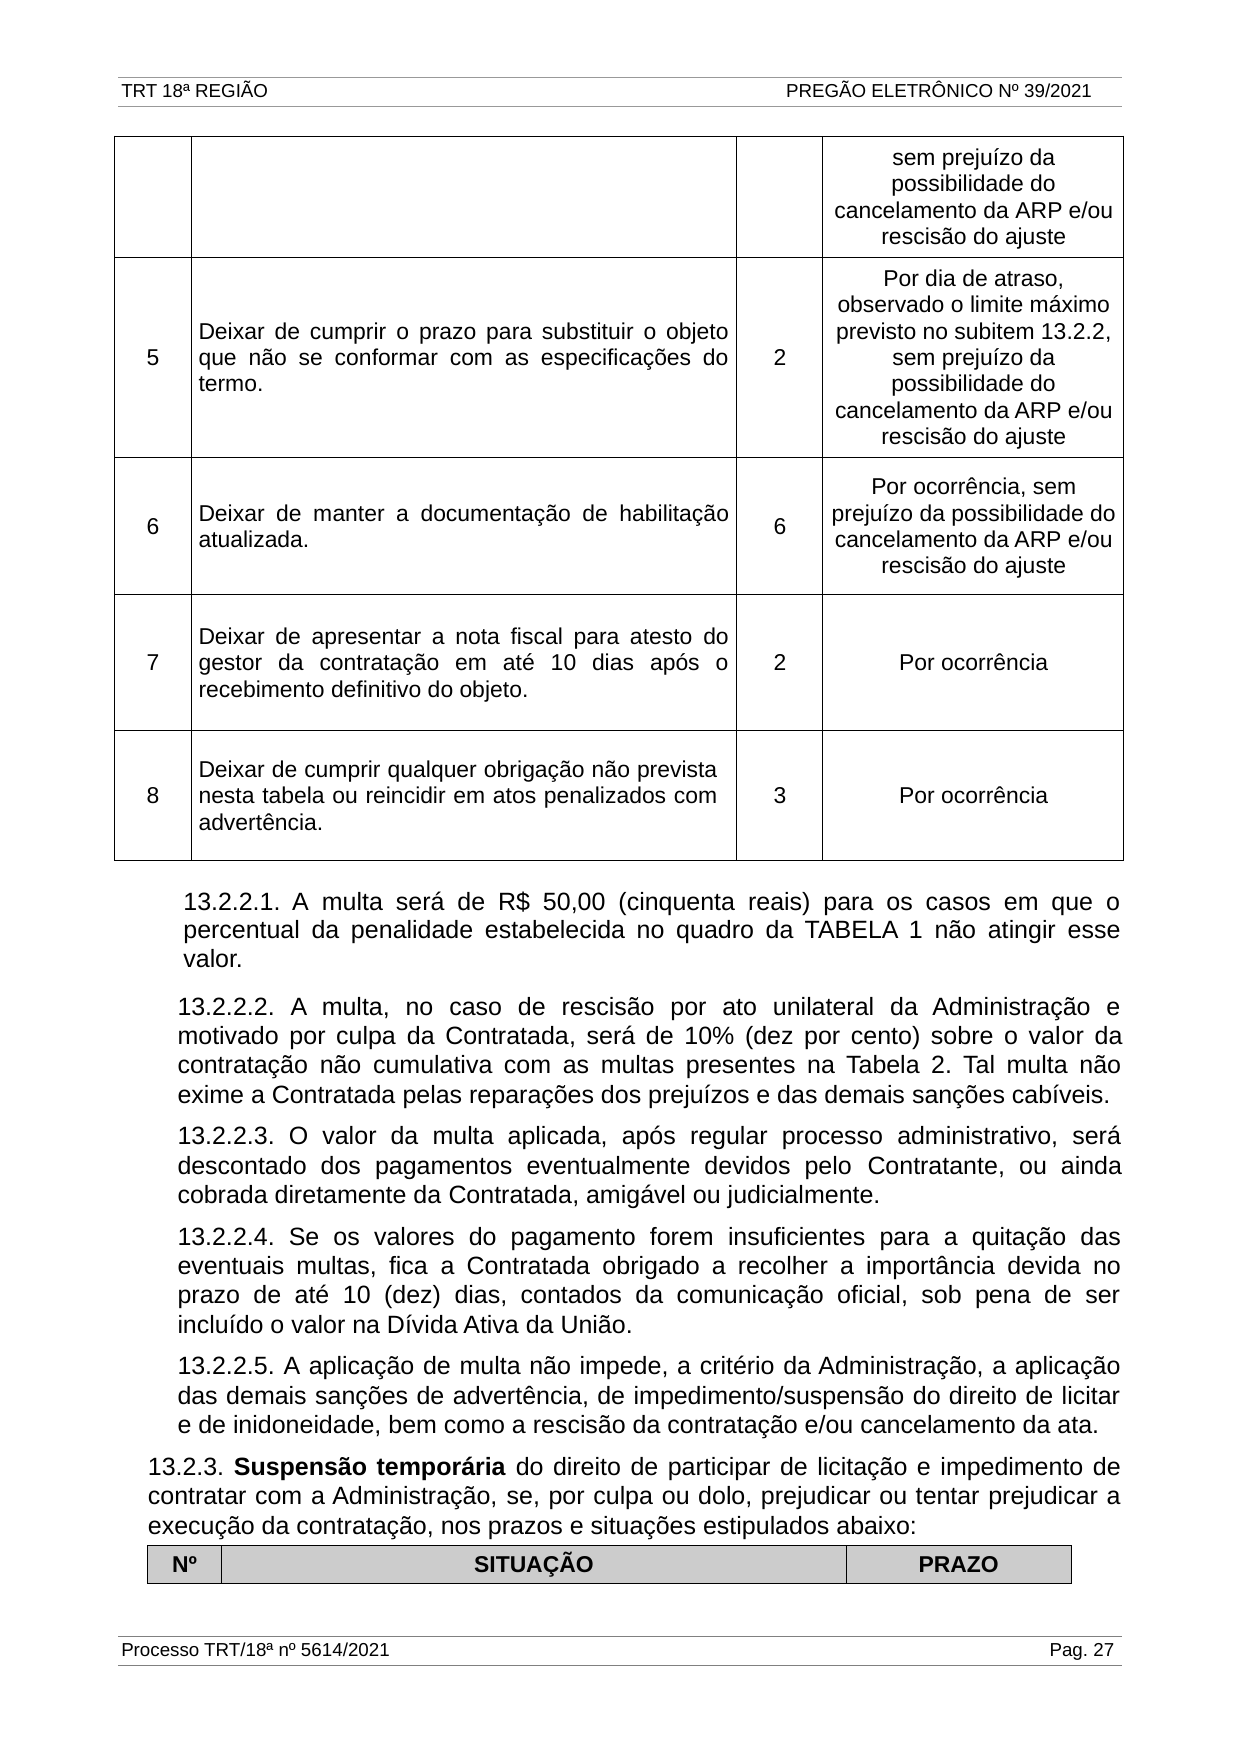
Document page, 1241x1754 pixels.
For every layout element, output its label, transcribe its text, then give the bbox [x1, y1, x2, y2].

table_cell sem prejuízo da possibilidade do cancelamento da ARP e/ou rescisão do ajuste [823, 137, 1123, 257]
table_cell Deixar de cumprir qualquer obrigação não prevista nesta tabela ou reincidir em atos penalizados com advertência. [192, 731, 736, 859]
table_cell [192, 137, 736, 257]
table_cell 3 [737, 731, 822, 859]
table_header PRAZO [847, 1546, 1071, 1583]
table_header Nº [148, 1546, 221, 1583]
table_cell Por dia de atraso, observado o limite máximo previsto no subitem 13.2.2, sem prejuízo da possibilidade do cancelamento da ARP e/ou rescisão do ajuste [823, 258, 1123, 457]
table_cell Deixar de manter a documentação de habilitação atualizada. [192, 458, 736, 594]
table_cell 7 [115, 595, 191, 730]
table_cell Por ocorrência [823, 731, 1123, 859]
table_cell Por ocorrência [823, 595, 1123, 730]
table_header SITUAÇÃO [222, 1546, 846, 1583]
text 13.2.2.3. O valor da multa aplicada, após regular processo administrativo, será descontado dos pagamentos eventualmente devidos pelo Contratante, ou ainda cobrada diretamente da Contratada, amigável ou judicialmente. [177, 1121, 1122, 1209]
text 13.2.3. Suspensão temporária do direito de participar de licitação e impedimento de contratar com a Administração, se, por culpa ou dolo, prejudicar ou tentar prejudicar a execução da contratação, nos prazos e situações estipulados abaixo: [148, 1451, 1122, 1539]
table_cell 8 [115, 731, 191, 859]
table_cell 6 [115, 458, 191, 594]
table_cell 2 [737, 595, 822, 730]
text 13.2.2.1. A multa será de R$ 50,00 (cinquenta reais) para os casos em que o percentual da penalidade estabelecida no quadro da TABELA 1 não atingir esse valor. [183, 887, 1122, 973]
text 13.2.2.2. A multa, no caso de rescisão por ato unilateral da Administração e motivado por culpa da Contratada, será de 10% (dez por cento) sobre o valor da contratação não cumulativa com as multas presentes na Tabela 2. Tal multa não exime a Contratada pelas reparações dos prejuízos e das demais sanções cabíveis. [177, 991, 1122, 1109]
table_cell 2 [737, 258, 822, 457]
table_cell [737, 137, 822, 257]
table_cell 6 [737, 458, 822, 594]
text 13.2.2.4. Se os valores do pagamento forem insuficientes para a quitação das eventuais multas, fica a Contratada obrigado a recolher a importância devida no prazo de até 10 (dez) dias, contados da comunicação oficial, sob pena de ser incluído o valor na Dívida Ativa da União. [177, 1221, 1122, 1339]
table_cell Deixar de cumprir o prazo para substituir o objeto que não se conformar com as especificações do termo. [192, 258, 736, 457]
table_cell 5 [115, 258, 191, 457]
table_cell Deixar de apresentar a nota fiscal para atesto do gestor da contratação em até 10 dias após o recebimento definitivo do objeto. [192, 595, 736, 730]
text 13.2.2.5. A aplicação de multa não impede, a critério da Administração, a aplicação das demais sanções de advertência, de impedimento/suspensão do direito de licitar e de inidoneidade, bem como a rescisão da contratação e/ou cancelamento da ata. [177, 1351, 1122, 1439]
table_cell [115, 137, 191, 257]
table_cell Por ocorrência, sem prejuízo da possibilidade do cancelamento da ARP e/ou rescisão do ajuste [823, 458, 1123, 594]
